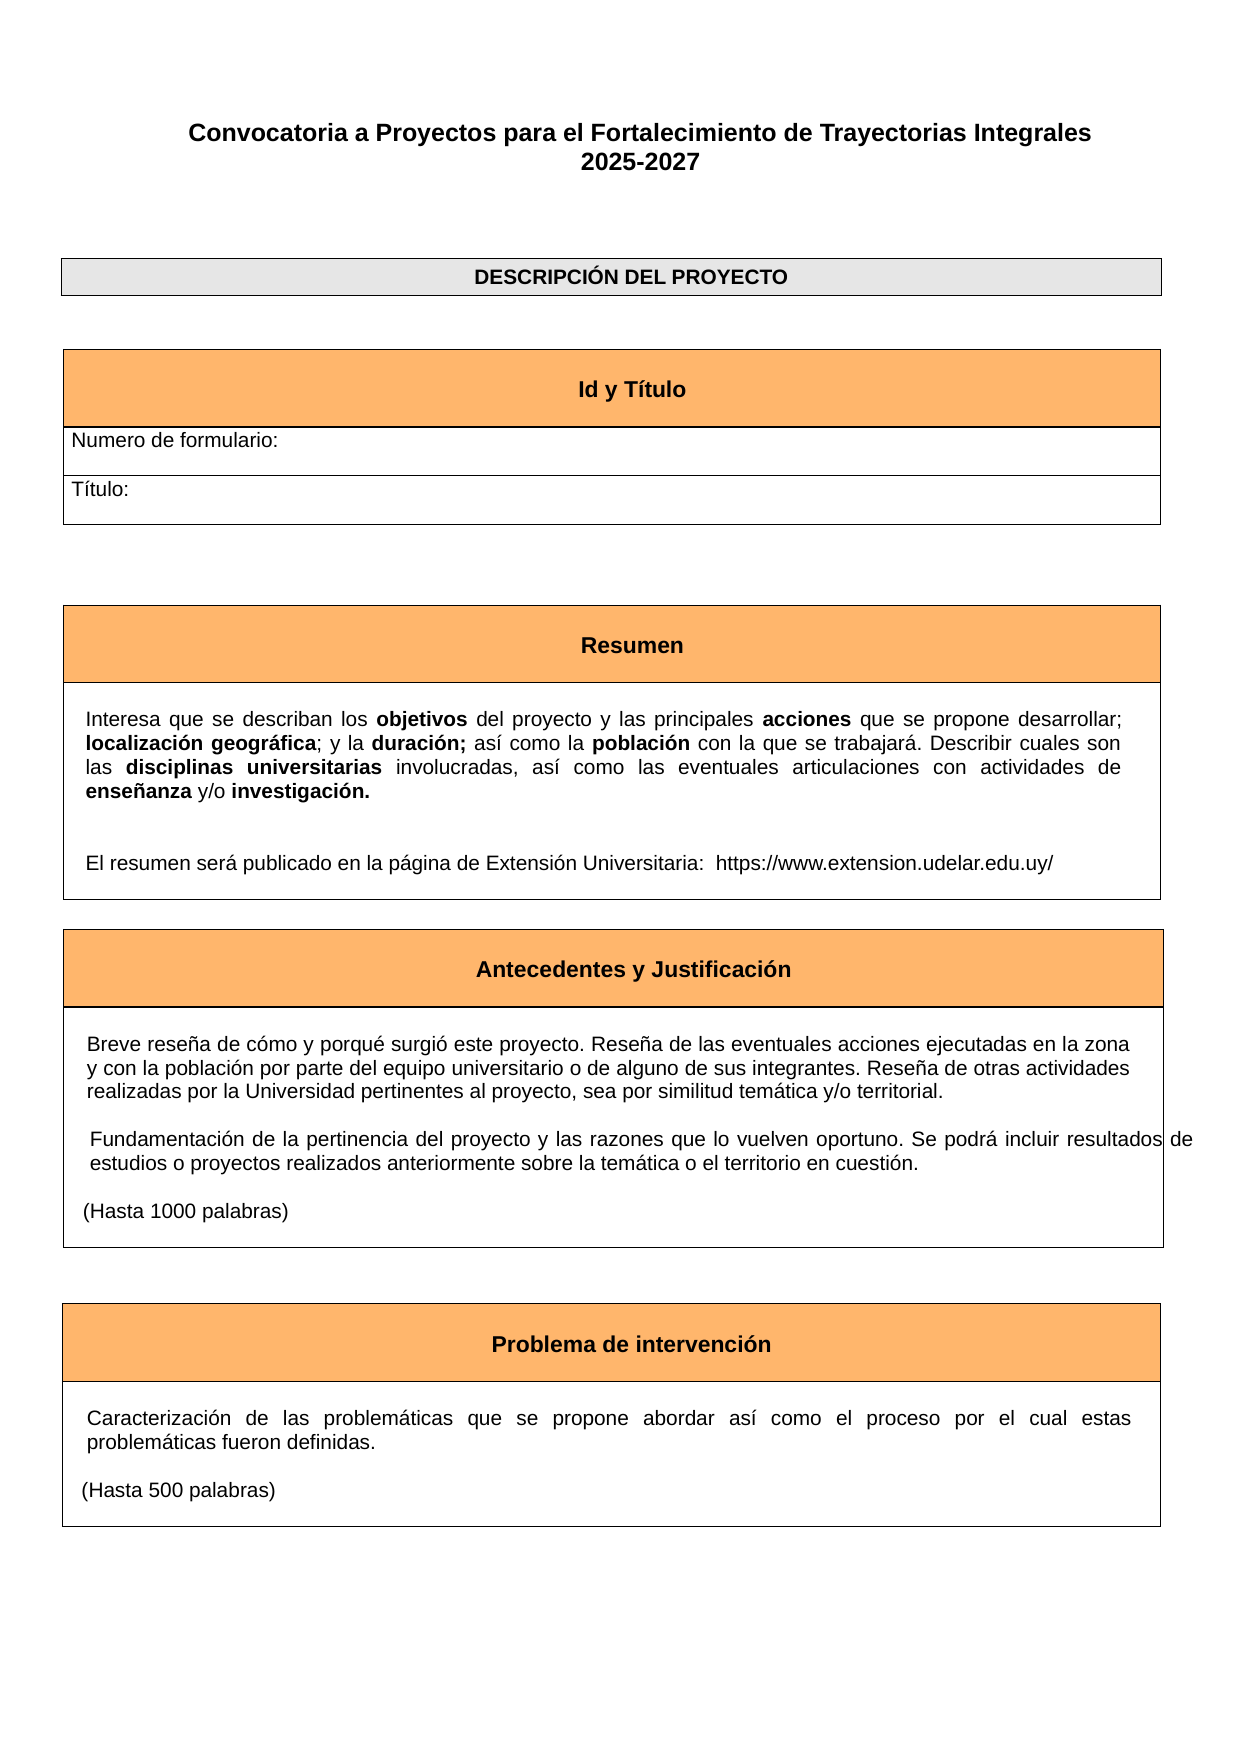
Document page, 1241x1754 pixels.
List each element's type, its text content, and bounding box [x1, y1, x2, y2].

table_cell Breve reseña de cómo y porqué surgió este proyecto. Reseña de las eventuales acciones ejecutadas en la zona y con la población por parte del equipo universitario o de alguno de sus integrantes. Reseña de otras actividades realizadas por la Universidad pertinentes al proyecto, sea por similitud temática y/o territorial. Fundamentación de la pertinencia del proyecto y las razones que lo vuelven oportuno. Se podrá incluir resultados de estudios o proyectos realizados anteriormente sobre la temática o el territorio en cuestión. (Hasta 1000 palabras) [64, 1008, 1163, 1247]
text Convocatoria a Proyectos para el Fortalecimiento de Trayectorias Integrales [119, 118, 1162, 147]
text 2025-2027 [119, 147, 1162, 176]
table_header Antecedentes y Justificación [64, 930, 1163, 1006]
table_header DESCRIPCIÓN DEL PROYECTO [62, 259, 1161, 295]
table_cell Caracterización de las problemáticas que se propone abordar así como el proceso por el cual estas problemáticas fueron definidas. (Hasta 500 palabras) [63, 1382, 1160, 1526]
table_cell Título: [64, 476, 1160, 524]
table_header Problema de intervención [63, 1304, 1160, 1381]
table_cell Interesa que se describan los objetivos del proyecto y las principales acciones que se propone desarrollar; localización geográfica; y la duración; así como la población con la que se trabajará. Describir cuales son las disciplinas universitarias involucradas, así como las eventuales articulaciones con actividades de enseñanza y/o investigación. El resumen será publicado en la página de Extensión Universitaria: https://www.extension.udelar.edu.uy/ [64, 683, 1160, 899]
table_header Resumen [64, 606, 1160, 682]
table_header Id y Título [64, 350, 1160, 426]
table_cell Numero de formulario: [64, 428, 1160, 475]
